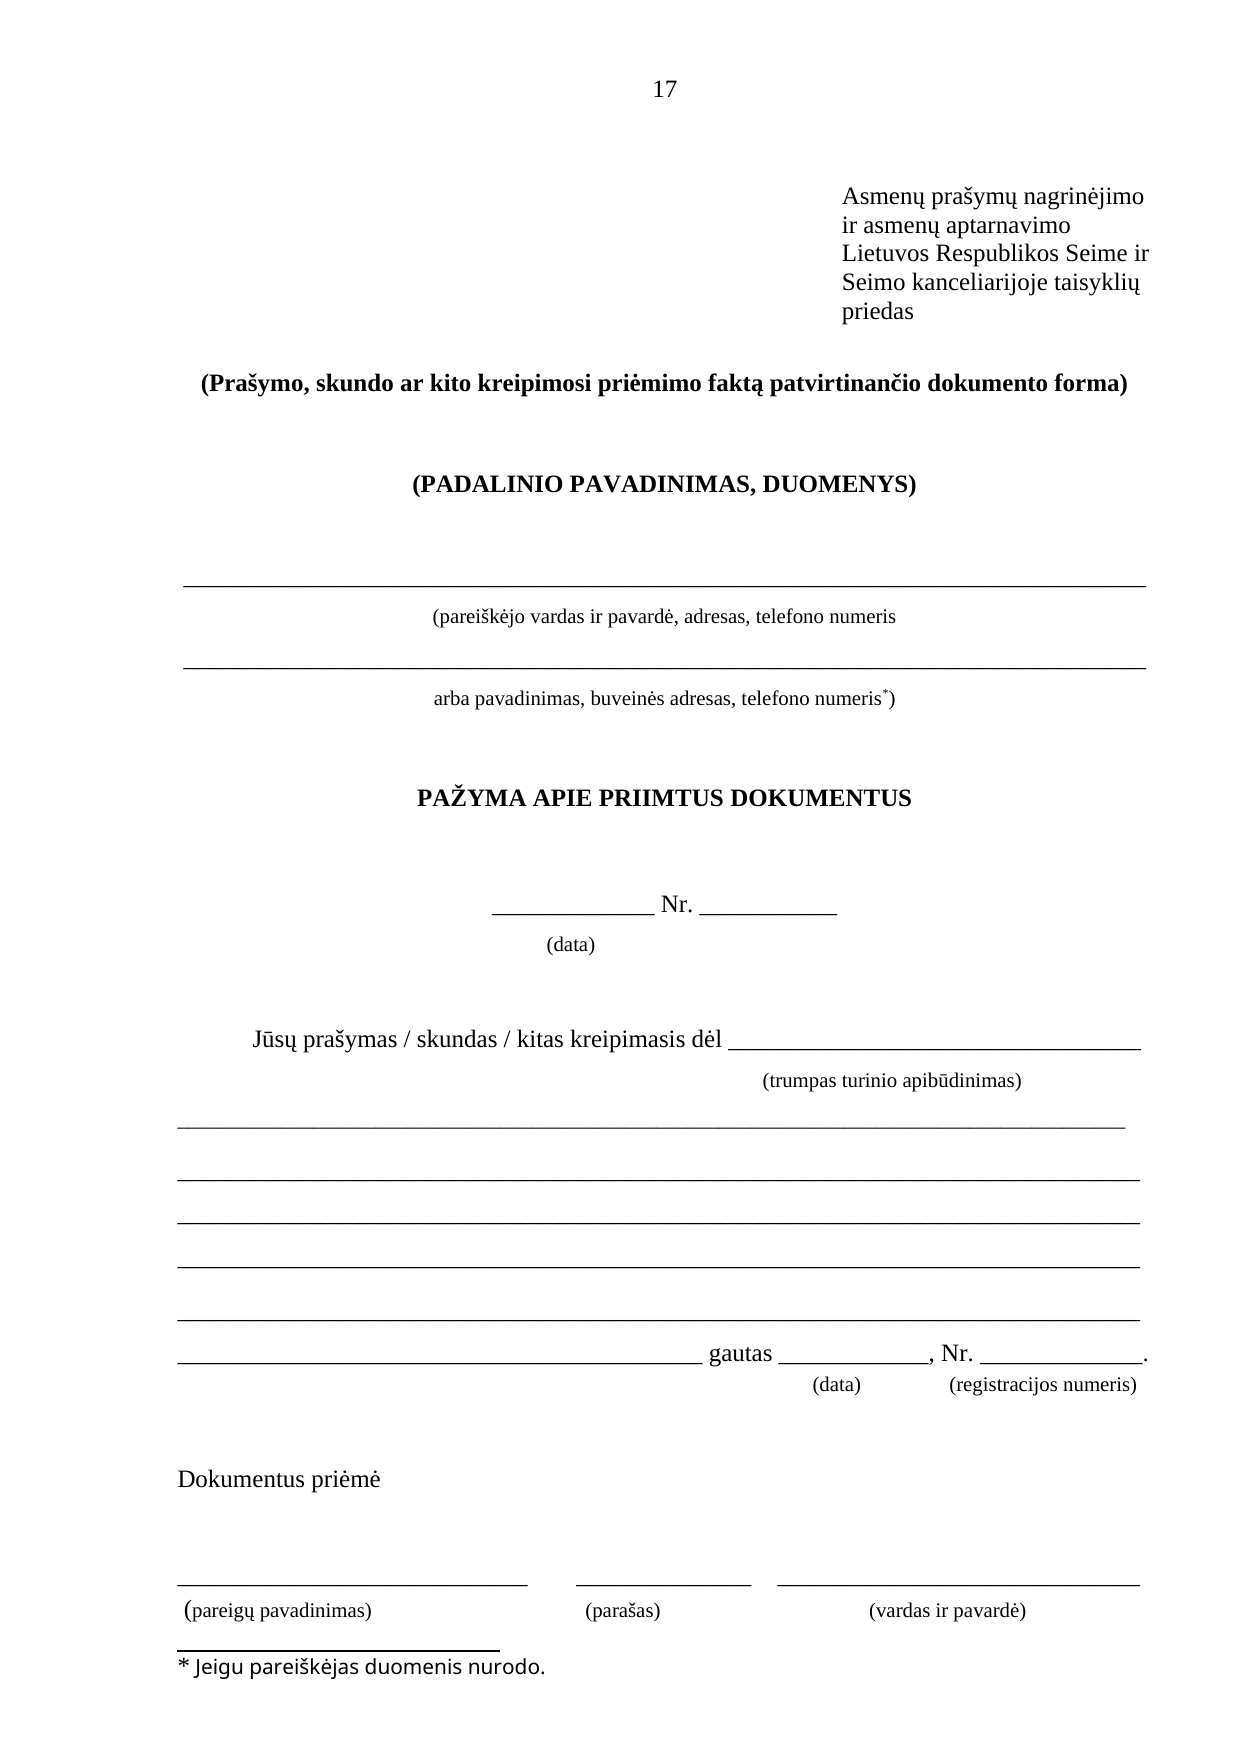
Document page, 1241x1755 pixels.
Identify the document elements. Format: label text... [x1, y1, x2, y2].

text (PADALINIO PAVADINIMAS, DUOMENYS) [177, 469, 1152, 498]
text (Prašymo, skundo ar kito kreipimosi priėmimo faktą patvirtinančio dokumento forma) [177, 368, 1152, 397]
text _____________________________________________________________________________ [177, 1242, 1152, 1271]
text Asmenų prašymų nagrinėjimo [842, 181, 1152, 210]
text Dokumentus priėmė [177, 1464, 1152, 1493]
text (data) [532, 932, 1152, 956]
text _____________ Nr. ___________ [177, 889, 1152, 918]
text arba pavadinimas, buveinės adresas, telefono numeris) [177, 686, 1152, 710]
text (pareiškėjo vardas ir pavardė, adresas, telefono numeris [177, 604, 1152, 628]
text priedas [842, 296, 1152, 325]
text ir asmenų aptarnavimo Lietuvos Respublikos Seime ir Seimo kanceliarijoje taisyklių [842, 210, 1152, 296]
text _____________________________________________________________________________ [177, 1155, 1152, 1184]
text __________________________________________ gautas ____________, Nr. _____________. [177, 1338, 1152, 1367]
text PAŽYMA APIE PRIIMTUS dokumentus [177, 783, 1152, 812]
text _____________________________________________________________________________ [177, 561, 1152, 590]
text Jūsų prašymas / skundas / kitas kreipimasis dėl _________________________________ [177, 1024, 1152, 1053]
text _____________________________________________________________________________ [177, 643, 1152, 672]
text (pareigų pavadinimas) (parašas) (vardas ir pavardė) [177, 1594, 1152, 1623]
text _____________________________________________________________________________ [177, 1295, 1152, 1324]
text ____________________________ ______________ _____________________________ [177, 1560, 1152, 1589]
text _____________________________________________________________________________ [177, 1198, 1152, 1227]
text (data) (registracijos numeris) [738, 1372, 1137, 1396]
text Jeigu pareiškėjas duomenis nurodo. [177, 1651, 1152, 1681]
text (trumpas turinio apibūdinimas) [177, 1068, 1152, 1092]
text ___________________________________________________________________________________________ [177, 1107, 1152, 1131]
